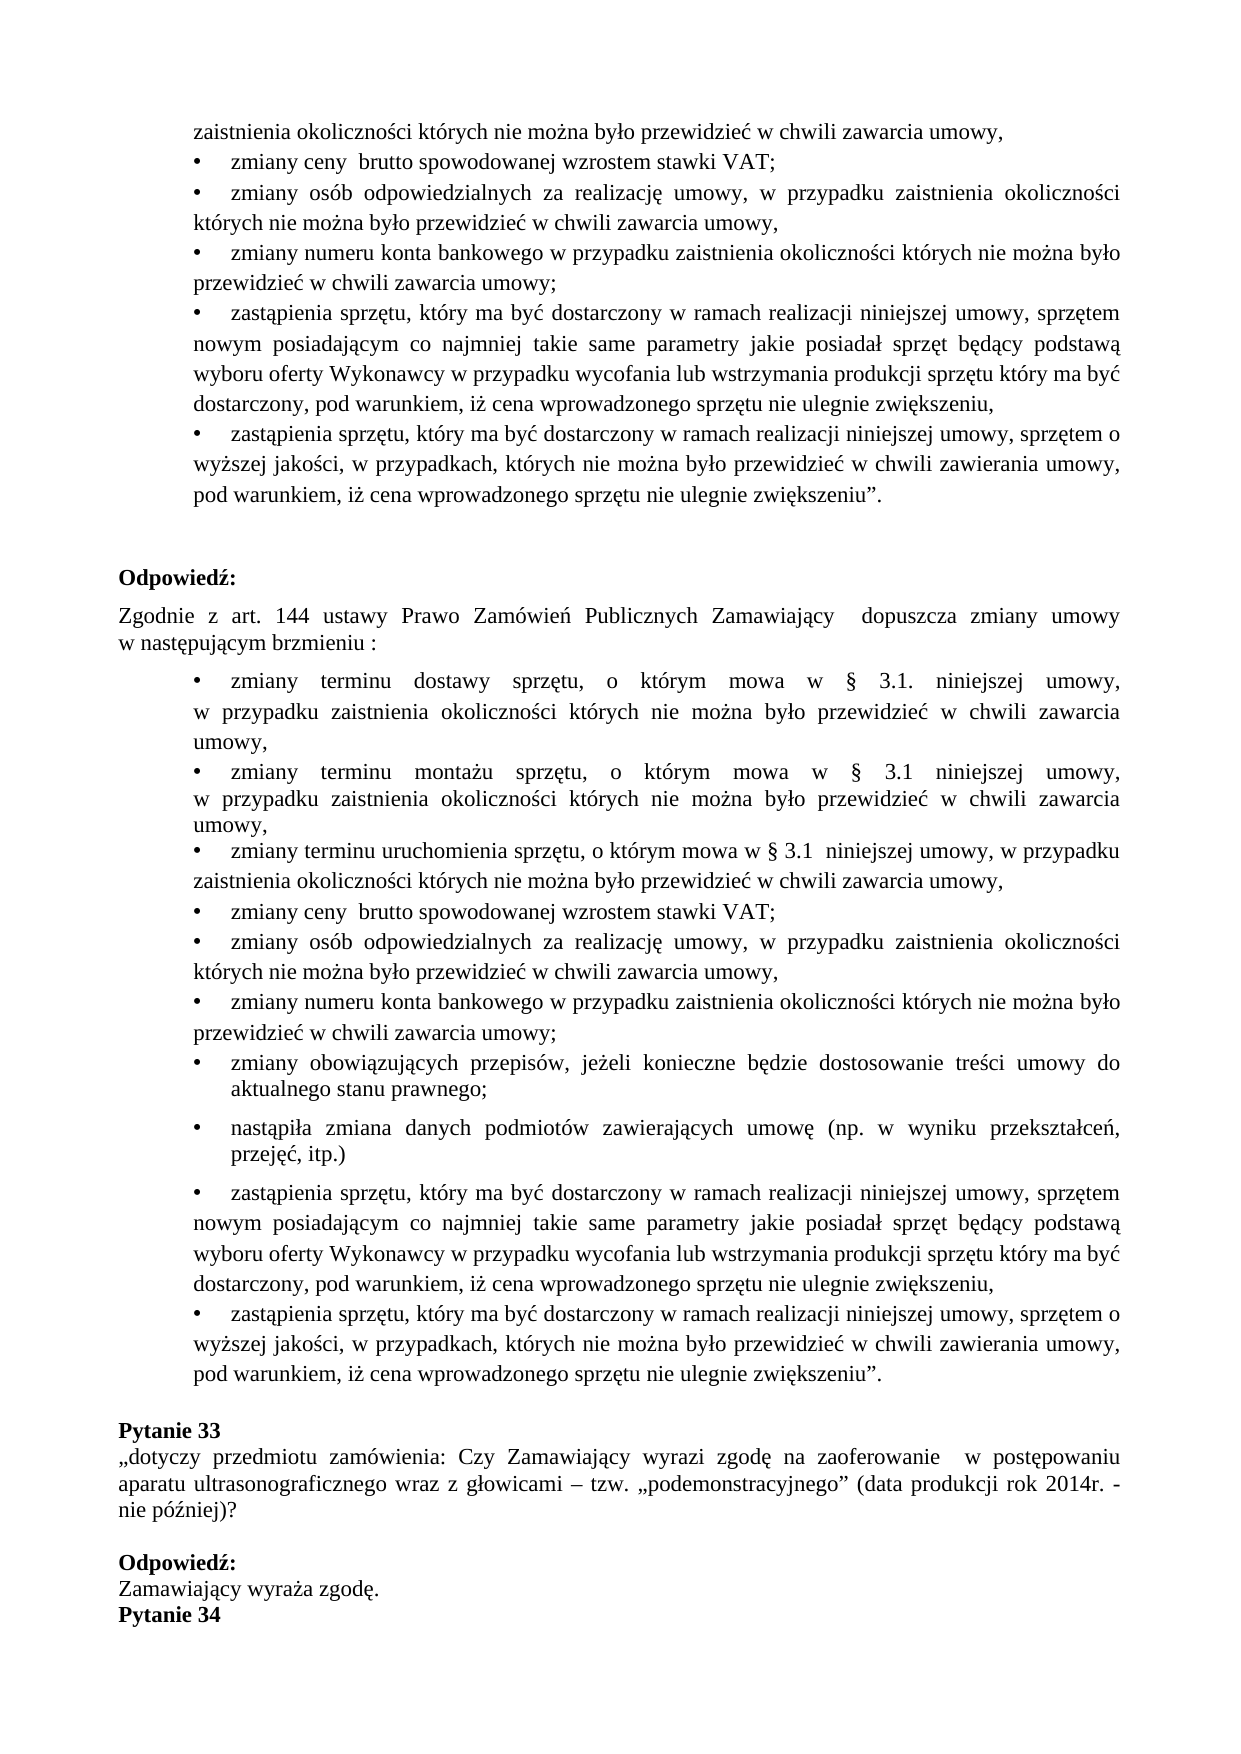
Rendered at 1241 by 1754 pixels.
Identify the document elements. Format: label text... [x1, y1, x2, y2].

text Pytanie 33 [118, 1417, 1122, 1443]
list zmiany ceny brutto spowodowanej wzrostem stawki VAT; [156, 898, 1122, 924]
list zmiany terminu uruchomienia sprzętu, o którym mowa w § 3.1 niniejszej umowy, w przypadku zaistnienia okoliczności których nie można było przewidzieć w chwili zawarcia umowy, [156, 837, 1122, 894]
list zmiany terminu montażu sprzętu, o którym mowa w § 3.1 niniejszej umowy, w przypadku zaistnienia okoliczności których nie można było przewidzieć w chwili zawarcia umowy, [156, 758, 1122, 837]
text Zgodnie z art. 144 ustawy Prawo Zamówień Publicznych Zamawiający dopuszcza zmiany umowy w następującym brzmieniu : [118, 602, 1122, 655]
list zmiany numeru konta bankowego w przypadku zaistnienia okoliczności których nie można było przewidzieć w chwili zawarcia umowy; [156, 988, 1122, 1045]
text Zamawiający wyraża zgodę. [118, 1575, 1122, 1601]
list zmiany obowiązujących przepisów, jeżeli konieczne będzie dostosowanie treści umowy do aktualnego stanu prawnego; [193, 1049, 1122, 1101]
text Odpowiedź: [118, 563, 1122, 590]
list zastąpienia sprzętu, który ma być dostarczony w ramach realizacji niniejszej umowy, sprzętem nowym posiadającym co najmniej takie same parametry jakie posiadał sprzęt będący podstawą wyboru oferty Wykonawcy w przypadku wycofania lub wstrzymania produkcji sprzętu który ma być dostarczony, pod warunkiem, iż cena wprowadzonego sprzętu nie ulegnie zwiększeniu, [156, 1179, 1122, 1296]
list zastąpienia sprzętu, który ma być dostarczony w ramach realizacji niniejszej umowy, sprzętem nowym posiadającym co najmniej takie same parametry jakie posiadał sprzęt będący podstawą wyboru oferty Wykonawcy w przypadku wycofania lub wstrzymania produkcji sprzętu który ma być dostarczony, pod warunkiem, iż cena wprowadzonego sprzętu nie ulegnie zwiększeniu, [156, 299, 1122, 416]
list zmiany terminu dostawy sprzętu, o którym mowa w § 3.1. niniejszej umowy, w przypadku zaistnienia okoliczności których nie można było przewidzieć w chwili zawarcia umowy, [156, 668, 1122, 754]
list zmiany osób odpowiedzialnych za realizację umowy, w przypadku zaistnienia okoliczności których nie można było przewidzieć w chwili zawarcia umowy, [156, 928, 1122, 984]
text Odpowiedź: [118, 1549, 1122, 1575]
list zastąpienia sprzętu, który ma być dostarczony w ramach realizacji niniejszej umowy, sprzętem o wyższej jakości, w przypadkach, których nie można było przewidzieć w chwili zawierania umowy, pod warunkiem, iż cena wprowadzonego sprzętu nie ulegnie zwiększeniu”. [156, 420, 1122, 507]
list zmiany osób odpowiedzialnych za realizację umowy, w przypadku zaistnienia okoliczności których nie można było przewidzieć w chwili zawarcia umowy, [156, 178, 1122, 235]
list zastąpienia sprzętu, który ma być dostarczony w ramach realizacji niniejszej umowy, sprzętem o wyższej jakości, w przypadkach, których nie można było przewidzieć w chwili zawierania umowy, pod warunkiem, iż cena wprowadzonego sprzętu nie ulegnie zwiększeniu”. [156, 1300, 1122, 1387]
text Pytanie 34 [118, 1601, 1122, 1628]
list zaistnienia okoliczności których nie można było przewidzieć w chwili zawarcia umowy, [156, 118, 1122, 144]
list zmiany numeru konta bankowego w przypadku zaistnienia okoliczności których nie można było przewidzieć w chwili zawarcia umowy; [156, 239, 1122, 296]
list nastąpiła zmiana danych podmiotów zawierających umowę (np. w wyniku przekształceń, przejęć, itp.) [193, 1114, 1122, 1167]
text „dotyczy przedmiotu zamówienia: Czy Zamawiający wyrazi zgodę na zaoferowanie w postępowaniu aparatu ultrasonograficznego wraz z głowicami – tzw. „podemonstracyjnego” (data produkcji rok 2014r. - nie później)? [118, 1443, 1122, 1522]
list zmiany ceny brutto spowodowanej wzrostem stawki VAT; [156, 148, 1122, 175]
